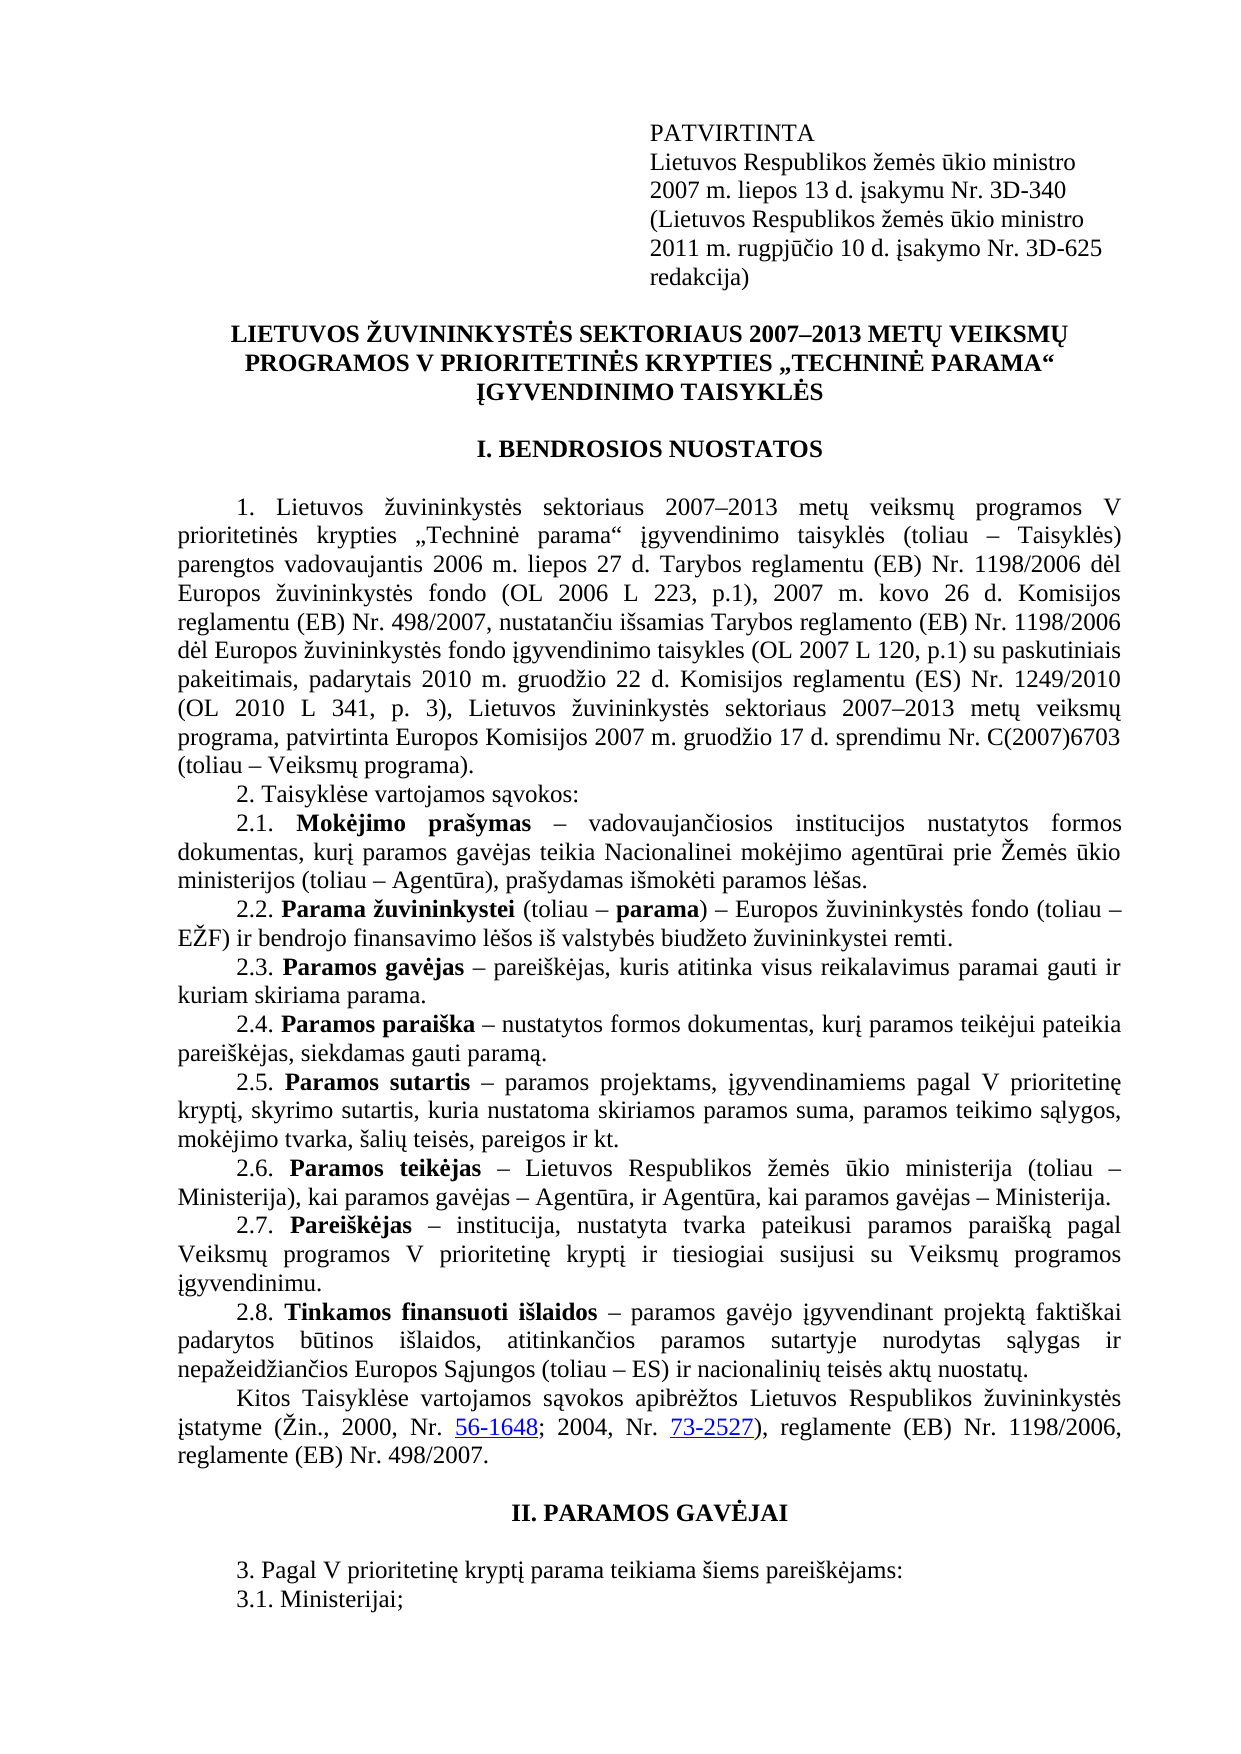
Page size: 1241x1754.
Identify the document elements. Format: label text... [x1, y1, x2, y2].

text Lietuvos Respublikos žemės ūkio ministro [649, 147, 1122, 176]
text 2.3. Paramos gavėjas – pareiškėjas, kuris atitinka visus reikalavimus paramai gauti ir kuriam skiriama parama. [177, 952, 1122, 1009]
text 2.5. Paramos sutartis – paramos projektams, įgyvendinamiems pagal V prioritetinę kryptį, skyrimo sutartis, kuria nustatoma skiriamos paramos suma, paramos teikimo sąlygos, mokėjimo tvarka, šalių teisės, pareigos ir kt. [177, 1067, 1122, 1153]
text 2007 m. liepos 13 d. įsakymu Nr. 3D-340 [649, 176, 1122, 204]
text 1. Lietuvos žuvininkystės sektoriaus 2007–2013 metų veiksmų programos V prioritetinės krypties „Techninė parama“ įgyvendinimo taisyklės (toliau – Taisyklės) parengtos vadovaujantis 2006 m. liepos 27 d. Tarybos reglamentu (EB) Nr. 1198/2006 dėl Europos žuvininkystės fondo (OL 2006 L 223, p.1), 2007 m. kovo 26 d. Komisijos reglamentu (EB) Nr. 498/2007, nustatančiu išsamias Tarybos reglamento (EB) Nr. 1198/2006 dėl Europos žuvininkystės fondo įgyvendinimo taisykles (OL 2007 L 120, p.1) su paskutiniais pakeitimais, padarytais 2010 m. gruodžio 22 d. Komisijos reglamentu (ES) Nr. 1249/2010 (OL 2010 L 341, p. 3), Lietuvos žuvininkystės sektoriaus 2007–2013 metų veiksmų programa, patvirtinta Europos Komisijos 2007 m. gruodžio 17 d. sprendimu Nr. C(2007)6703 (toliau – Veiksmų programa). [177, 492, 1122, 779]
text PATVIRTINTA [649, 118, 1122, 147]
text 2.8. Tinkamos finansuoti išlaidos – paramos gavėjo įgyvendinant projektą faktiškai padarytos būtinos išlaidos, atitinkančios paramos sutartyje nurodytas sąlygas ir nepažeidžiančios Europos Sąjungos (toliau – ES) ir nacionalinių teisės aktų nuostatų. [177, 1297, 1122, 1383]
text 2.6. Paramos teikėjas – Lietuvos Respublikos žemės ūkio ministerija (toliau – Ministerija), kai paramos gavėjas – Agentūra, ir Agentūra, kai paramos gavėjas – Ministerija. [177, 1153, 1122, 1211]
text 2.2. Parama žuvininkystei (toliau – parama) – Europos žuvininkystės fondo (toliau – EŽF) ir bendrojo finansavimo lėšos iš valstybės biudžeto žuvininkystei remti. [177, 894, 1122, 952]
text I. BENDROSIOS NUOSTATOS [177, 434, 1122, 463]
text Kitos Taisyklėse vartojamos sąvokos apibrėžtos Lietuvos Respublikos žuvininkystės įstatyme (Žin., 2000, Nr. 56-1648; 2004, Nr. 73-2527), reglamente (EB) Nr. 1198/2006, reglamente (EB) Nr. 498/2007. [177, 1383, 1122, 1469]
text 2.7. Pareiškėjas – institucija, nustatyta tvarka pateikusi paramos paraišką pagal Veiksmų programos V prioritetinę kryptį ir tiesiogiai susijusi su Veiksmų programos įgyvendinimu. [177, 1211, 1122, 1297]
text II. PARAMOS GAVĖJAI [177, 1498, 1122, 1527]
text 2.1. Mokėjimo prašymas – vadovaujančiosios institucijos nustatytos formos dokumentas, kurį paramos gavėjas teikia Nacionalinei mokėjimo agentūrai prie Žemės ūkio ministerijos (toliau – Agentūra), prašydamas išmokėti paramos lėšas. [177, 808, 1122, 894]
text (Lietuvos Respublikos žemės ūkio ministro [649, 204, 1122, 233]
text 2011 m. rugpjūčio 10 d. įsakymo Nr. 3D-625 [649, 233, 1122, 262]
text LIETUVOS ŽUVININKYSTĖS SEKTORIAUS 2007–2013 METŲ VEIKSMŲ PROGRAMOS V PRIORITETINĖS KRYPTIES „TECHNINĖ PARAMA“ ĮGYVENDINIMO TAISYKLĖS [177, 319, 1122, 406]
text redakcija) [649, 262, 1122, 291]
text 3. Pagal V prioritetinę kryptį parama teikiama šiems pareiškėjams: [177, 1556, 1122, 1584]
text 2.4. Paramos paraiška – nustatytos formos dokumentas, kurį paramos teikėjui pateikia pareiškėjas, siekdamas gauti paramą. [177, 1009, 1122, 1067]
text 2. Taisyklėse vartojamos sąvokos: [177, 779, 1122, 808]
text 3.1. Ministerijai; [177, 1584, 1122, 1613]
